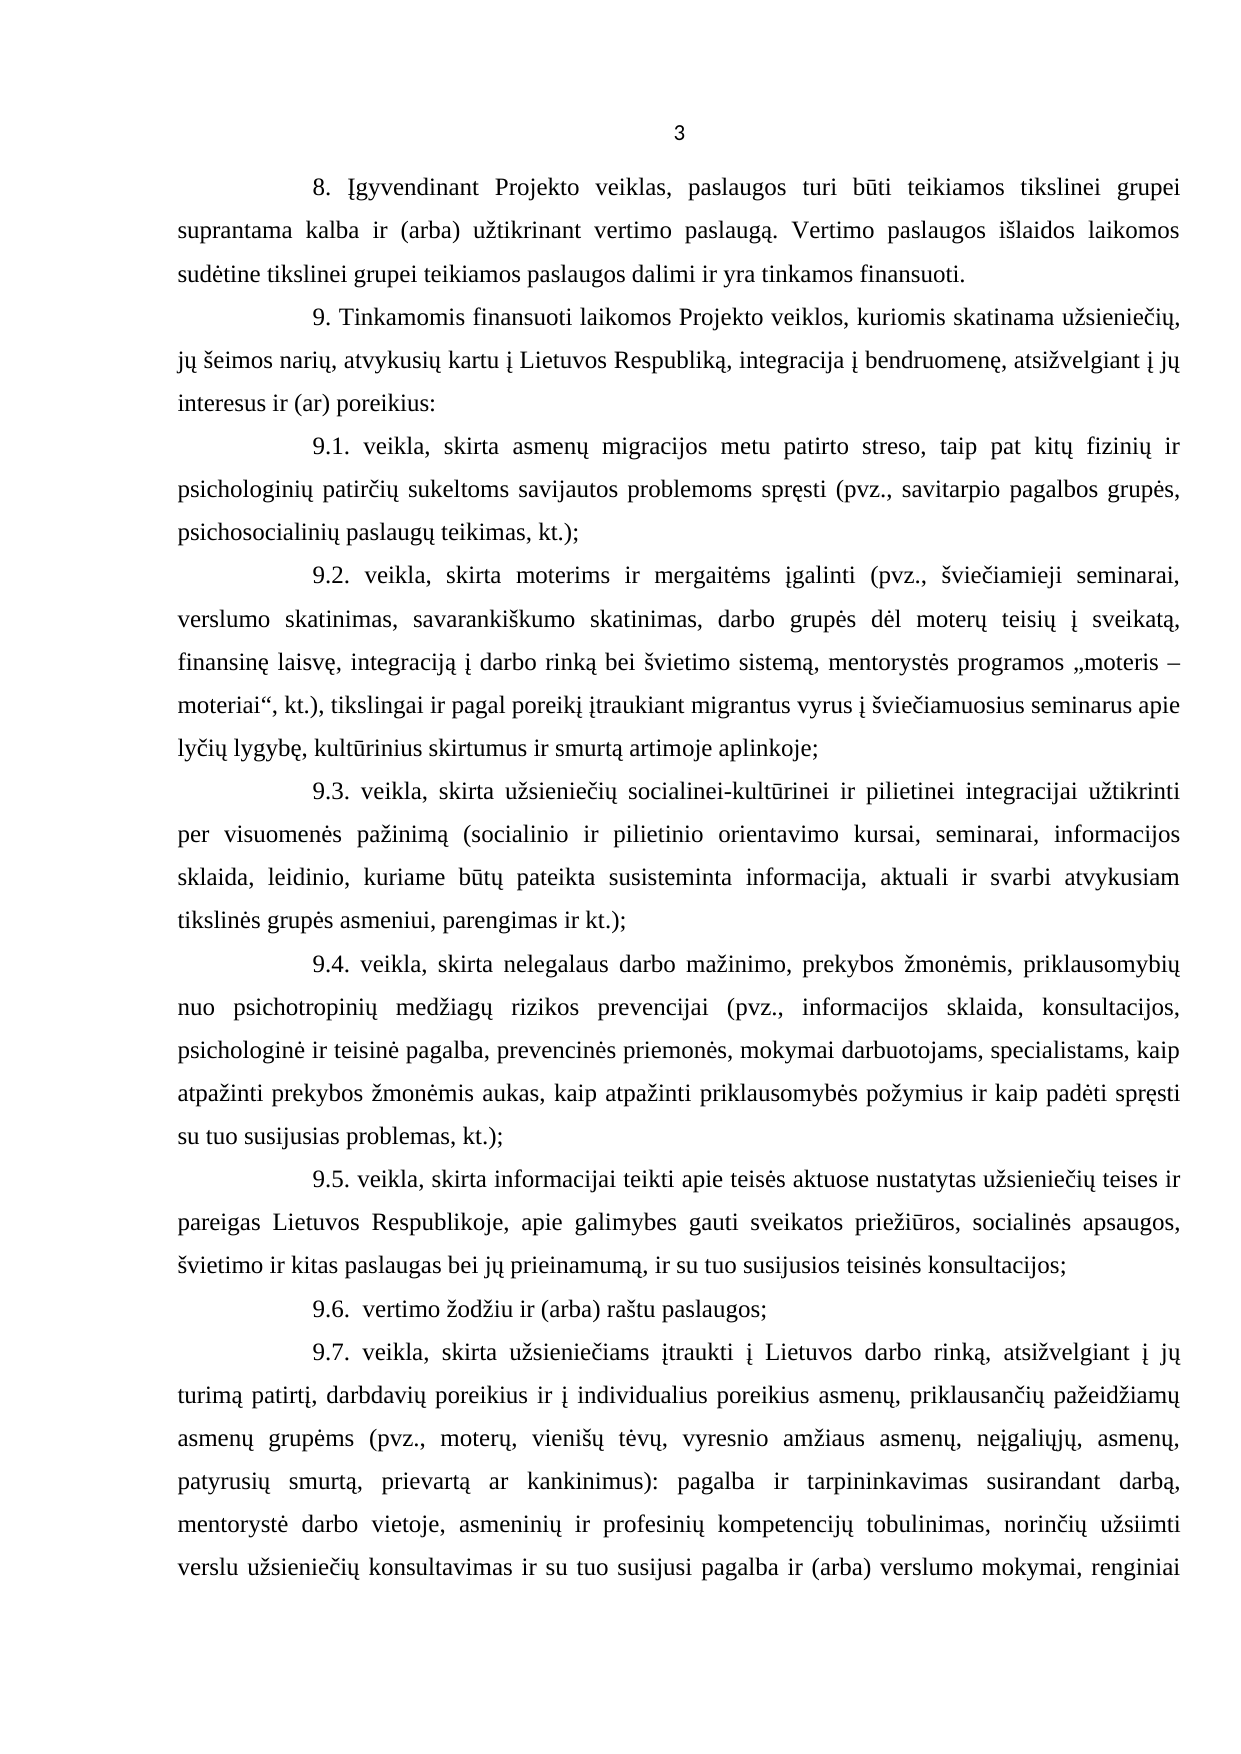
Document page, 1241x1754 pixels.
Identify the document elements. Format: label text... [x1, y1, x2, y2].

text 9.4. veikla, skirta nelegalaus darbo mažinimo, prekybos žmonėmis, priklausomybių nuo psichotropinių medžiagų rizikos prevencijai (pvz., informacijos sklaida, konsultacijos, psichologinė ir teisinė pagalba, prevencinės priemonės, mokymai darbuotojams, specialistams, kaip atpažinti prekybos žmonėmis aukas, kaip atpažinti priklausomybės požymius ir kaip padėti spręsti su tuo susijusias problemas, kt.); [177, 949, 1181, 1150]
text 9.1. veikla, skirta asmenų migracijos metu patirto streso, taip pat kitų fizinių ir psichologinių patirčių sukeltoms savijautos problemoms spręsti (pvz., savitarpio pagalbos grupės, psichosocialinių paslaugų teikimas, kt.); [177, 431, 1181, 546]
text 9.5. veikla, skirta informacijai teikti apie teisės aktuose nustatytas užsieniečių teises ir pareigas Lietuvos Respublikoje, apie galimybes gauti sveikatos priežiūros, socialinės apsaugos, švietimo ir kitas paslaugas bei jų prieinamumą, ir su tuo susijusios teisinės konsultacijos; [177, 1164, 1181, 1279]
text 9.2. veikla, skirta moterims ir mergaitėms įgalinti (pvz., šviečiamieji seminarai, verslumo skatinimas, savarankiškumo skatinimas, darbo grupės dėl moterų teisių į sveikatą, finansinę laisvę, integraciją į darbo rinką bei švietimo sistemą, mentorystės programos „moteris – moteriai“, kt.), tikslingai ir pagal poreikį įtraukiant migrantus vyrus į šviečiamuosius seminarus apie lyčių lygybę, kultūrinius skirtumus ir smurtą artimoje aplinkoje; [177, 561, 1181, 762]
text 9.6. vertimo žodžiu ir (arba) raštu paslaugos; [177, 1294, 1181, 1322]
text 9.3. veikla, skirta užsieniečių socialinei-kultūrinei ir pilietinei integracijai užtikrinti per visuomenės pažinimą (socialinio ir pilietinio orientavimo kursai, seminarai, informacijos sklaida, leidinio, kuriame būtų pateikta susisteminta informacija, aktuali ir svarbi atvykusiam tikslinės grupės asmeniui, parengimas ir kt.); [177, 776, 1181, 934]
text 9.7. veikla, skirta užsieniečiams įtraukti į Lietuvos darbo rinką, atsižvelgiant į jų turimą patirtį, darbdavių poreikius ir į individualius poreikius asmenų, priklausančių pažeidžiamų asmenų grupėms (pvz., moterų, vienišų tėvų, vyresnio amžiaus asmenų, neįgaliųjų, asmenų, patyrusių smurtą, prievartą ar kankinimus): pagalba ir tarpininkavimas susirandant darbą, mentorystė darbo vietoje, asmeninių ir profesinių kompetencijų tobulinimas, norinčių užsiimti verslu užsieniečių konsultavimas ir su tuo susijusi pagalba ir (arba) verslumo mokymai, renginiai [177, 1337, 1181, 1581]
text 8. Įgyvendinant Projekto veiklas, paslaugos turi būti teikiamos tikslinei grupei suprantama kalba ir (arba) užtikrinant vertimo paslaugą. Vertimo paslaugos išlaidos laikomos sudėtine tikslinei grupei teikiamos paslaugos dalimi ir yra tinkamos finansuoti. [177, 172, 1181, 287]
text 9. Tinkamomis finansuoti laikomos Projekto veiklos, kuriomis skatinama užsieniečių, jų šeimos narių, atvykusių kartu į Lietuvos Respubliką, integracija į bendruomenę, atsižvelgiant į jų interesus ir (ar) poreikius: [177, 302, 1181, 417]
